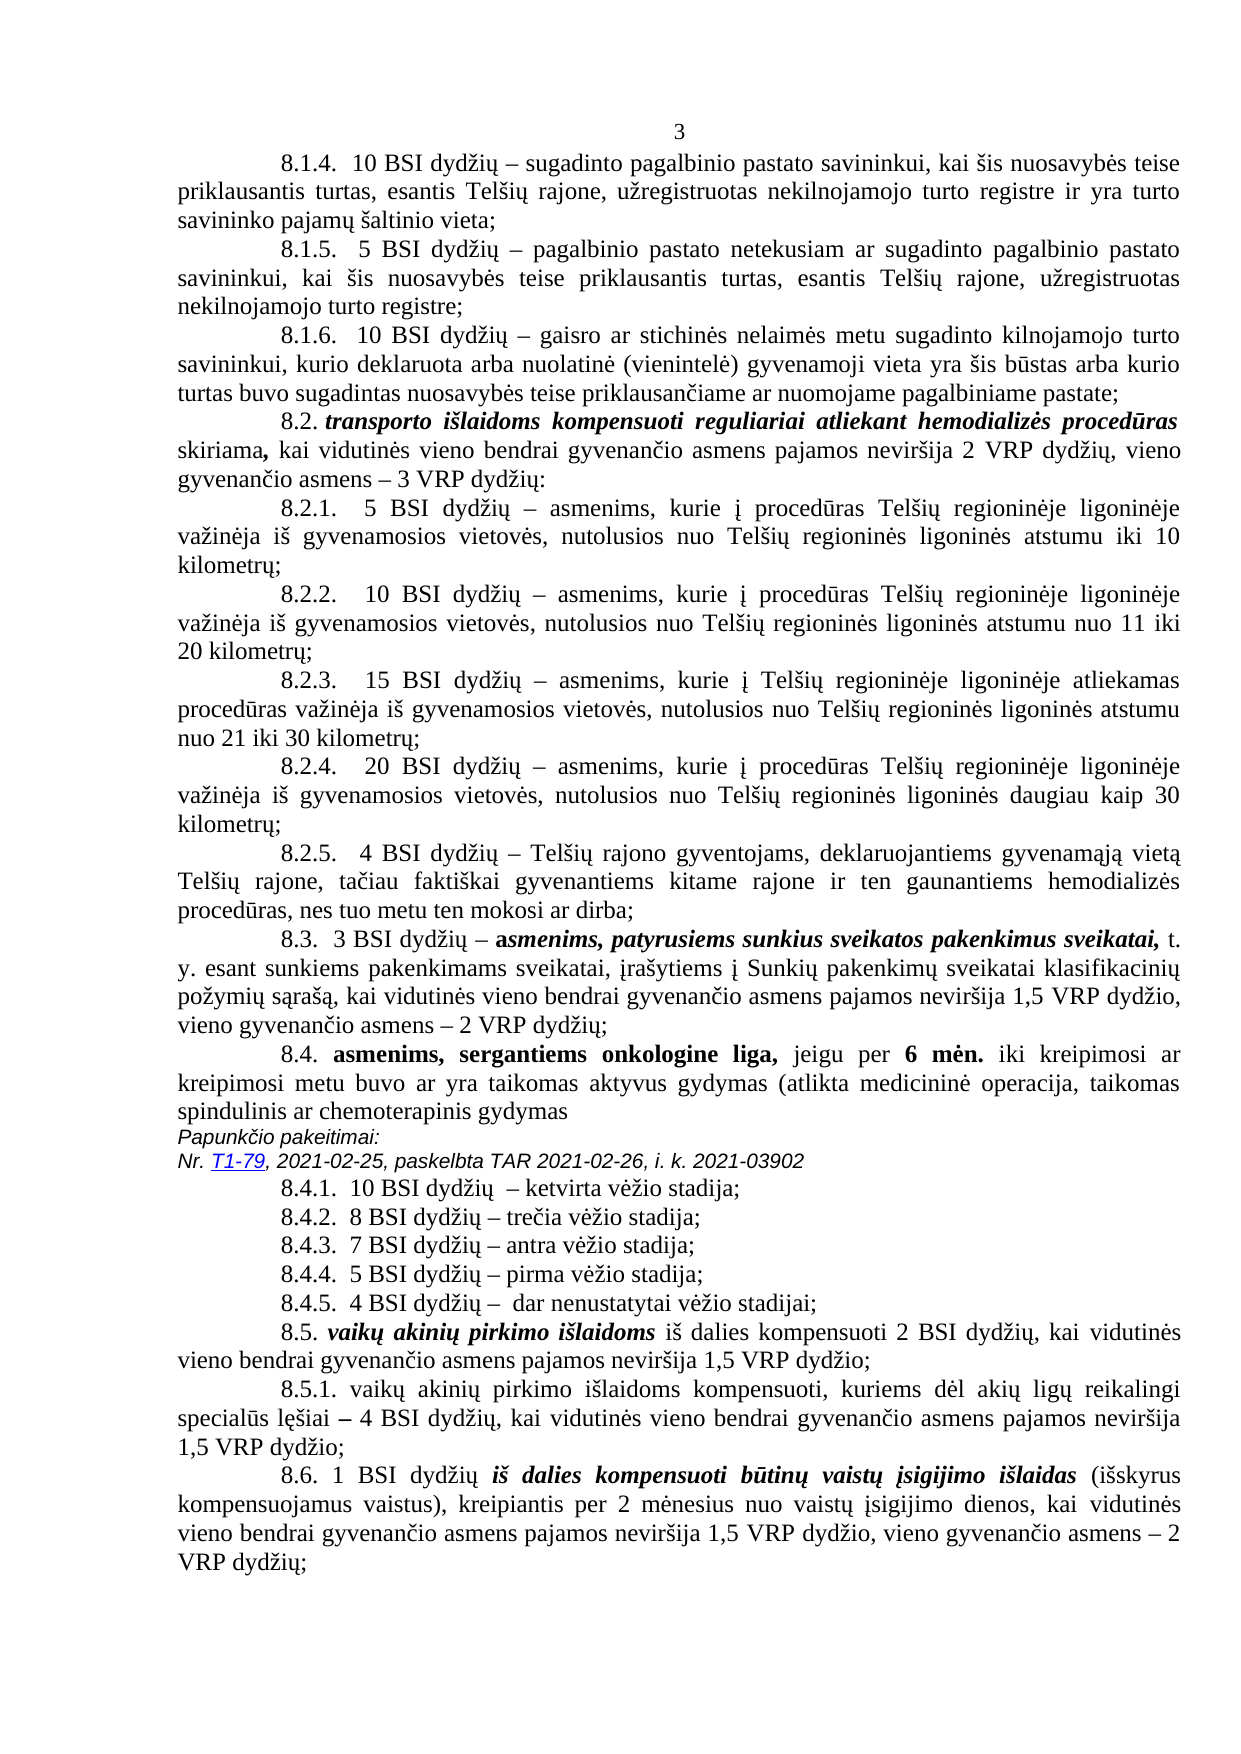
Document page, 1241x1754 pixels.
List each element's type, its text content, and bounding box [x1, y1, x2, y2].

text 8.1.4. 10 BSI dydžių – sugadinto pagalbinio pastato savininkui, kai šis nuosavybės teise priklausantis turtas, esantis Telšių rajone, užregistruotas nekilnojamojo turto registre ir yra turto savininko pajamų šaltinio vieta; [177, 148, 1181, 234]
text 8.4.3. 7 BSI dydžių – antra vėžio stadija; [177, 1231, 1181, 1259]
text 8.6. 1 BSI dydžių iš dalies kompensuoti būtinų vaistų įsigijimo išlaidas (išskyrus kompensuojamus vaistus), kreipiantis per 2 mėnesius nuo vaistų įsigijimo dienos, kai vidutinės vieno bendrai gyvenančio asmens pajamos neviršija 1,5 VRP dydžio, vieno gyvenančio asmens – 2 VRP dydžių; [177, 1461, 1181, 1576]
text 8.4.4. 5 BSI dydžių – pirma vėžio stadija; [177, 1259, 1181, 1288]
text 8.5. vaikų akinių pirkimo išlaidoms iš dalies kompensuoti 2 BSI dydžių, kai vidutinės vieno bendrai gyvenančio asmens pajamos neviršija 1,5 VRP dydžio; [177, 1317, 1181, 1374]
text 8.1.6. 10 BSI dydžių – gaisro ar stichinės nelaimės metu sugadinto kilnojamojo turto savininkui, kurio deklaruota arba nuolatinė (vienintelė) gyvenamoji vieta yra šis būstas arba kurio turtas buvo sugadintas nuosavybės teise priklausančiame ar nuomojame pagalbiniame pastate; [177, 320, 1181, 406]
text 8.2.2. 10 BSI dydžių – asmenims, kurie į procedūras Telšių regioninėje ligoninėje važinėja iš gyvenamosios vietovės, nutolusios nuo Telšių regioninės ligoninės atstumu nuo 11 iki 20 kilometrų; [177, 579, 1181, 665]
text 8.2.4. 20 BSI dydžių – asmenims, kurie į procedūras Telšių regioninėje ligoninėje važinėja iš gyvenamosios vietovės, nutolusios nuo Telšių regioninės ligoninės daugiau kaip 30 kilometrų; [177, 751, 1181, 838]
text 8.1.5. 5 BSI dydžių – pagalbinio pastato netekusiam ar sugadinto pagalbinio pastato savininkui, kai šis nuosavybės teise priklausantis turtas, esantis Telšių rajone, užregistruotas nekilnojamojo turto registre; [177, 234, 1181, 320]
text 8.5.1. vaikų akinių pirkimo išlaidoms kompensuoti, kuriems dėl akių ligų reikalingi specialūs lęšiai – 4 BSI dydžių, kai vidutinės vieno bendrai gyvenančio asmens pajamos neviršija 1,5 VRP dydžio; [177, 1374, 1181, 1461]
text 8.4.2. 8 BSI dydžių – trečia vėžio stadija; [177, 1202, 1181, 1231]
text 8.4. asmenims, sergantiems onkologine liga, jeigu per 6 mėn. iki kreipimosi ar kreipimosi metu buvo ar yra taikomas aktyvus gydymas (atlikta medicininė operacija, taikomas spindulinis ar chemoterapinis gydymas [177, 1039, 1181, 1125]
text 8.2. transporto išlaidoms kompensuoti reguliariai atliekant hemodializės procedūras skiriama, kai vidutinės vieno bendrai gyvenančio asmens pajamos neviršija 2 VRP dydžių, vieno gyvenančio asmens – 3 VRP dydžių: [177, 406, 1181, 493]
text 8.2.3. 15 BSI dydžių – asmenims, kurie į Telšių regioninėje ligoninėje atliekamas procedūras važinėja iš gyvenamosios vietovės, nutolusios nuo Telšių regioninės ligoninės atstumu nuo 21 iki 30 kilometrų; [177, 665, 1181, 751]
text 8.4.5. 4 BSI dydžių – dar nenustatytai vėžio stadijai; [177, 1288, 1181, 1317]
text 8.4.1. 10 BSI dydžių – ketvirta vėžio stadija; [177, 1173, 1181, 1202]
text 8.3. 3 BSI dydžių – asmenims, patyrusiems sunkius sveikatos pakenkimus sveikatai, t. y. esant sunkiems pakenkimams sveikatai, įrašytiems į Sunkių pakenkimų sveikatai klasifikacinių požymių sąrašą, kai vidutinės vieno bendrai gyvenančio asmens pajamos neviršija 1,5 VRP dydžio, vieno gyvenančio asmens – 2 VRP dydžių; [177, 924, 1181, 1039]
text Nr. T1-79, 2021-02-25, paskelbta TAR 2021-02-26, i. k. 2021-03902 [177, 1149, 1181, 1173]
text 8.2.1. 5 BSI dydžių – asmenims, kurie į procedūras Telšių regioninėje ligoninėje važinėja iš gyvenamosios vietovės, nutolusios nuo Telšių regioninės ligoninės atstumu iki 10 kilometrų; [177, 493, 1181, 579]
text Papunkčio pakeitimai: [177, 1125, 1181, 1149]
text 8.2.5. 4 BSI dydžių – Telšių rajono gyventojams, deklaruojantiems gyvenamąją vietą Telšių rajone, tačiau faktiškai gyvenantiems kitame rajone ir ten gaunantiems hemodializės procedūras, nes tuo metu ten mokosi ar dirba; [177, 838, 1181, 924]
